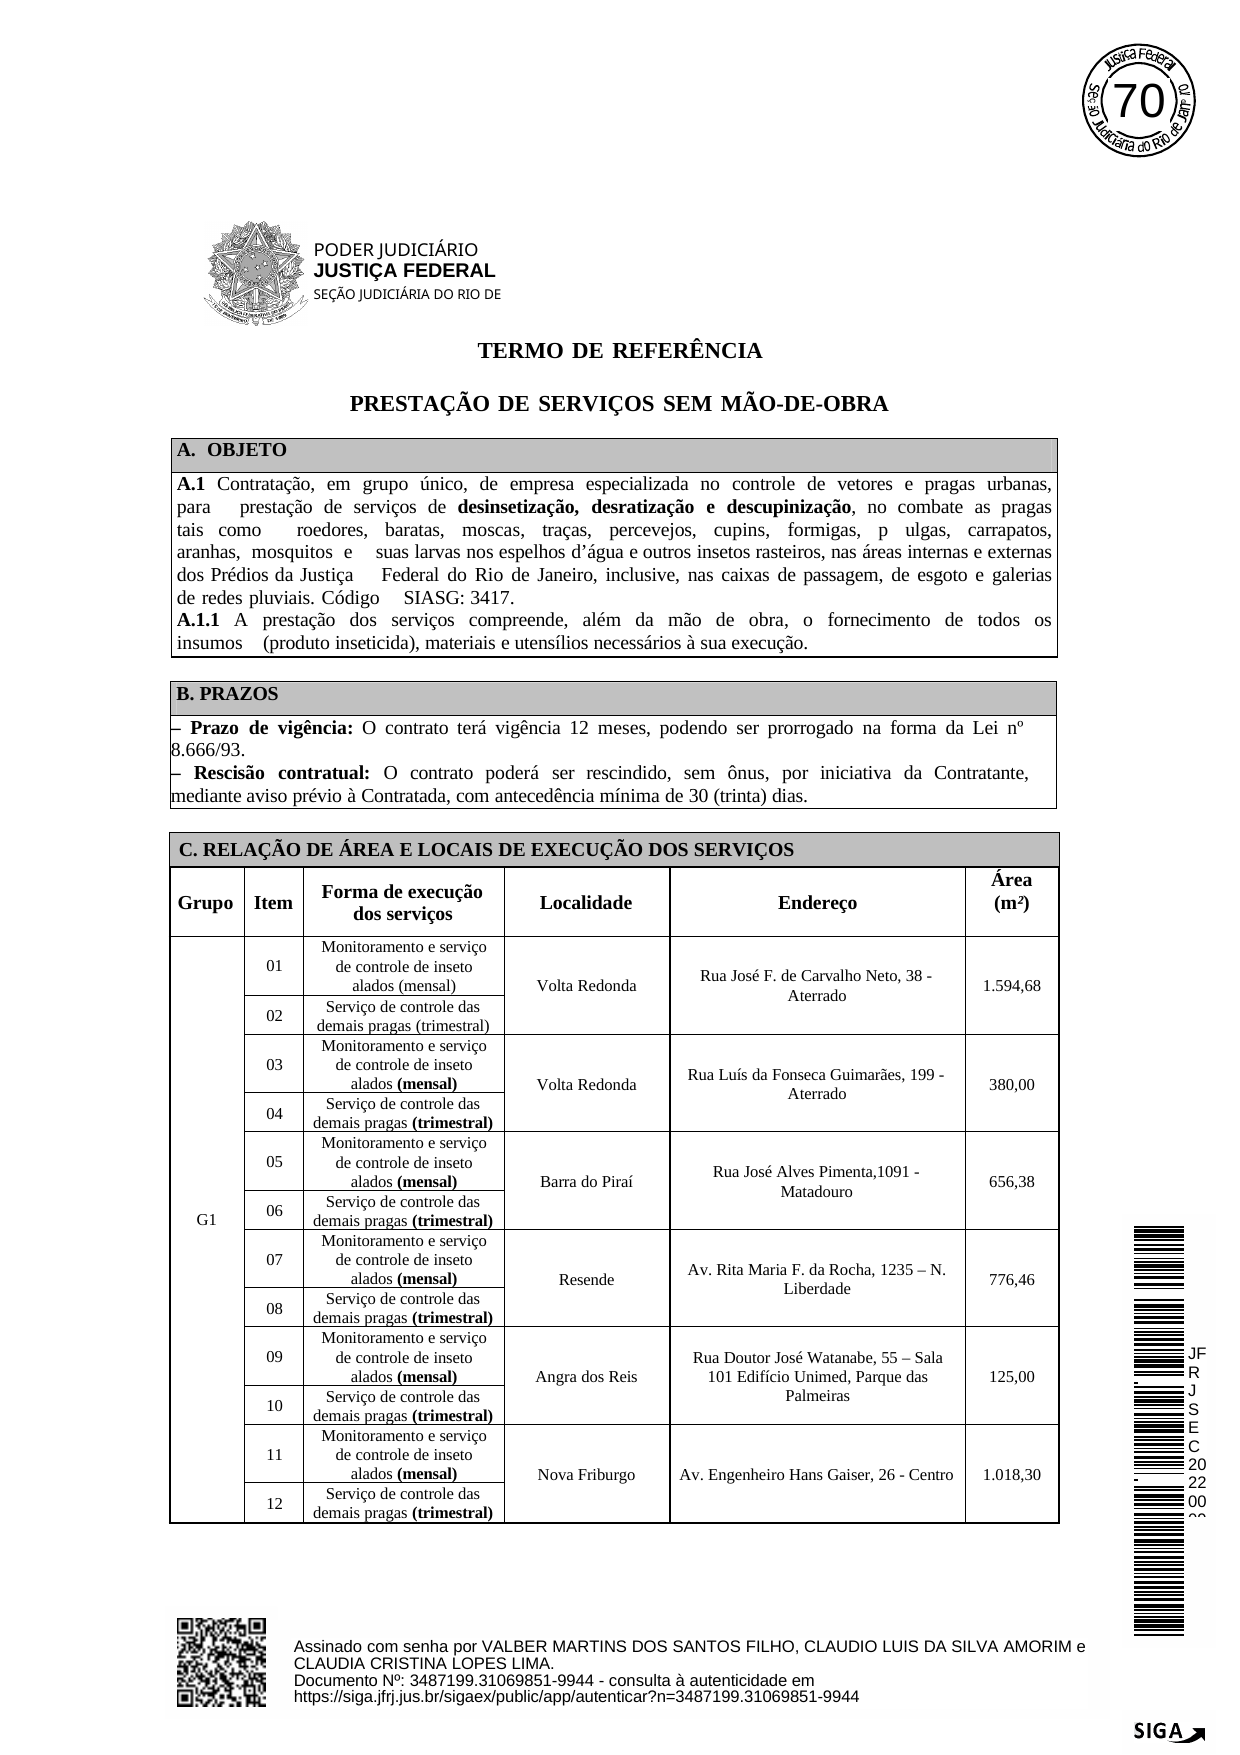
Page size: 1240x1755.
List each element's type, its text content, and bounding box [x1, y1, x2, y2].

table_cell Monitoramento e serviço de controle de inseto alados (mensal) [304, 1425, 504, 1482]
table_cell Angra dos Reis [505, 1327, 669, 1423]
table_cell 05 [245, 1132, 303, 1189]
table_cell 125,00 [966, 1327, 1058, 1423]
text e [1180, 95, 1193, 105]
table_cell Serviço de controle das demais pragas (trimestral) [304, 1093, 504, 1131]
table_cell Volta Redonda [505, 937, 669, 1034]
table_cell 776,46 [966, 1230, 1058, 1326]
table_cell Volta Redonda [505, 1035, 669, 1131]
table_cell Forma de execução dos serviços [304, 868, 504, 936]
table_cell Av. Rita Maria F. da Rocha, 1235 – N. Liberdade [671, 1230, 965, 1326]
table_cell Monitoramento e serviço de controle de inseto alados (mensal) [304, 1230, 504, 1287]
table_cell Item [245, 868, 303, 936]
table_cell Serviço de controle das demais pragas (trimestral) [304, 1288, 504, 1326]
table_cell Grupo [171, 868, 244, 936]
table_cell Monitoramento e serviço de controle de inseto alados (mensal) [304, 1327, 504, 1384]
table_cell 09 [245, 1327, 303, 1384]
table_cell Monitoramento e serviço de controle de inseto alados (mensal) [304, 1035, 504, 1092]
table_cell 01 [245, 937, 303, 994]
table_cell 12 [245, 1483, 303, 1522]
text ç [1088, 98, 1099, 106]
table_cell Nova Friburgo [505, 1425, 669, 1522]
table_cell 1.594,68 [966, 937, 1058, 1034]
table_cell Serviço de controle das demais pragas (trimestral) [304, 996, 504, 1034]
table_cell Av. Engenheiro Hans Gaiser, 26 - Centro [671, 1425, 965, 1522]
table_cell 04 [245, 1093, 303, 1131]
table_cell Serviço de controle das demais pragas (trimestral) [304, 1191, 504, 1228]
table_cell 1.018,30 [966, 1425, 1058, 1522]
table_cell Resende [505, 1230, 669, 1326]
table_cell Monitoramento e serviço de controle de inseto alados (mensal) [304, 1132, 504, 1189]
table_cell 03 [245, 1035, 303, 1092]
table_cell Rua Luís da Fonseca Guimarães, 199 - Aterrado [671, 1035, 965, 1131]
subtitle TERMO DE REFERÊNCIA PRESTAÇÃO DE SERVIÇOS SEM MÃO-DE-OBRA [349, 337, 901, 417]
table_cell Monitoramento e serviço de controle de inseto alados (mensal) [304, 937, 504, 994]
table_cell Área (m²) [966, 868, 1058, 936]
table_cell Localidade [505, 868, 669, 936]
table_cell Endereço [671, 868, 965, 936]
text JFRJSEC202200096A [1188, 1345, 1207, 1517]
table_cell 02 [245, 996, 303, 1034]
table_cell 07 [245, 1230, 303, 1287]
table_cell 656,38 [966, 1132, 1058, 1228]
table_cell Rua José F. de Carvalho Neto, 38 - Aterrado [671, 937, 965, 1034]
table_cell 06 [245, 1191, 303, 1228]
table_cell Serviço de controle das demais pragas (trimestral) [304, 1483, 504, 1522]
table_cell Serviço de controle das demais pragas (trimestral) [304, 1386, 504, 1423]
table_header C. RELAÇÃO DE ÁREA E LOCAIS DE EXECUÇÃO DOS SERVIÇOS [170, 833, 1059, 866]
table_cell Rua Doutor José Watanabe, 55 – Sala 101 Edifício Unimed, Parque das Palmeiras [671, 1327, 965, 1423]
table_cell G1 [171, 937, 244, 1522]
table_cell 08 [245, 1288, 303, 1326]
table_cell 380,00 [966, 1035, 1058, 1131]
table_cell 10 [245, 1386, 303, 1423]
table_cell Barra do Piraí [505, 1132, 669, 1228]
table_cell 11 [245, 1425, 303, 1482]
table_cell Rua José Alves Pimenta,1091 - Matadouro [671, 1132, 965, 1228]
